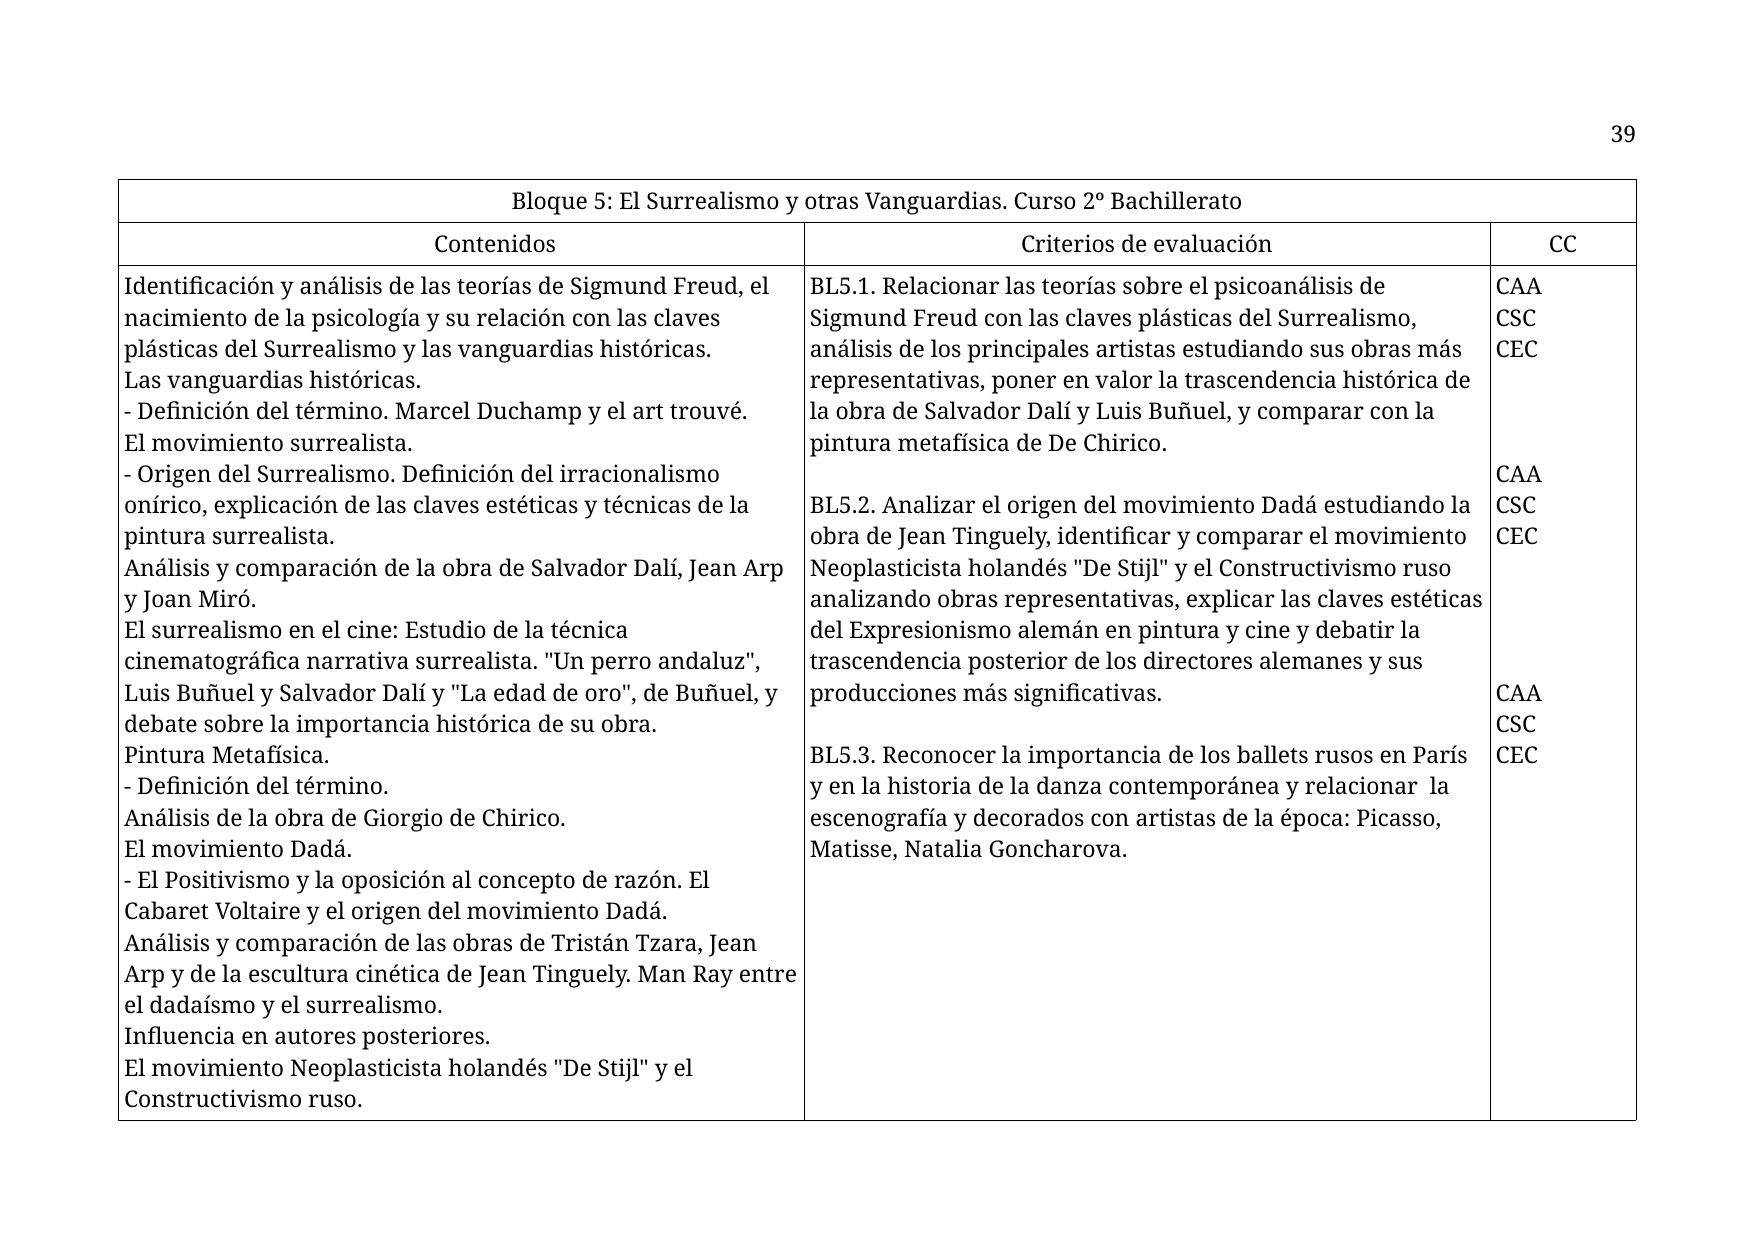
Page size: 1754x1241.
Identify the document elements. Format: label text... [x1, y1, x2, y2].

table_cell Contenidos [119, 223, 804, 264]
table_cell BL5.1. Relacionar las teorías sobre el psicoanálisis de Sigmund Freud con las claves plásticas del Surrealismo, análisis de los principales artistas estudiando sus obras más representativas, poner en valor la trascendencia histórica de la obra de Salvador Dalí y Luis Buñuel, y comparar con la pintura metafísica de De Chirico. BL5.2. Analizar el origen del movimiento Dadá estudiando la obra de Jean Tinguely, identificar y comparar el movimiento Neoplasticista holandés "De Stijl" y el Constructivismo ruso analizando obras representativas, explicar las claves estéticas del Expresionismo alemán en pintura y cine y debatir la trascendencia posterior de los directores alemanes y sus producciones más significativas. BL5.3. Reconocer la importancia de los ballets rusos en París y en la historia de la danza contemporánea y relacionar la escenografía y decorados con artistas de la época: Picasso, Matisse, Natalia Goncharova. [805, 266, 1490, 1120]
table_cell Identificación y análisis de las teorías de Sigmund Freud, el nacimiento de la psicología y su relación con las claves plásticas del Surrealismo y las vanguardias históricas. Las vanguardias históricas. - Definición del término. Marcel Duchamp y el art trouvé. El movimiento surrealista. - Origen del Surrealismo. Definición del irracionalismo onírico, explicación de las claves estéticas y técnicas de la pintura surrealista. Análisis y comparación de la obra de Salvador Dalí, Jean Arp y Joan Miró. El surrealismo en el cine: Estudio de la técnica cinematográfica narrativa surrealista. "Un perro andaluz", Luis Buñuel y Salvador Dalí y "La edad de oro", de Buñuel, y debate sobre la importancia histórica de su obra. Pintura Metafísica. - Definición del término. Análisis de la obra de Giorgio de Chirico. El movimiento Dadá. - El Positivismo y la oposición al concepto de razón. El Cabaret Voltaire y el origen del movimiento Dadá. Análisis y comparación de las obras de Tristán Tzara, Jean Arp y de la escultura cinética de Jean Tinguely. Man Ray entre el dadaísmo y el surrealismo. Influencia en autores posteriores. El movimiento Neoplasticista holandés "De Stijl" y el Constructivismo ruso. [119, 266, 804, 1120]
table_cell CAA CSC CEC CAA CSC CEC CAA CSC CEC [1491, 266, 1636, 1120]
table_header Bloque 5: El Surrealismo y otras Vanguardias. Curso 2º Bachillerato [119, 180, 1636, 222]
table_cell CC [1491, 223, 1636, 264]
table_cell Criterios de evaluación [805, 223, 1490, 264]
